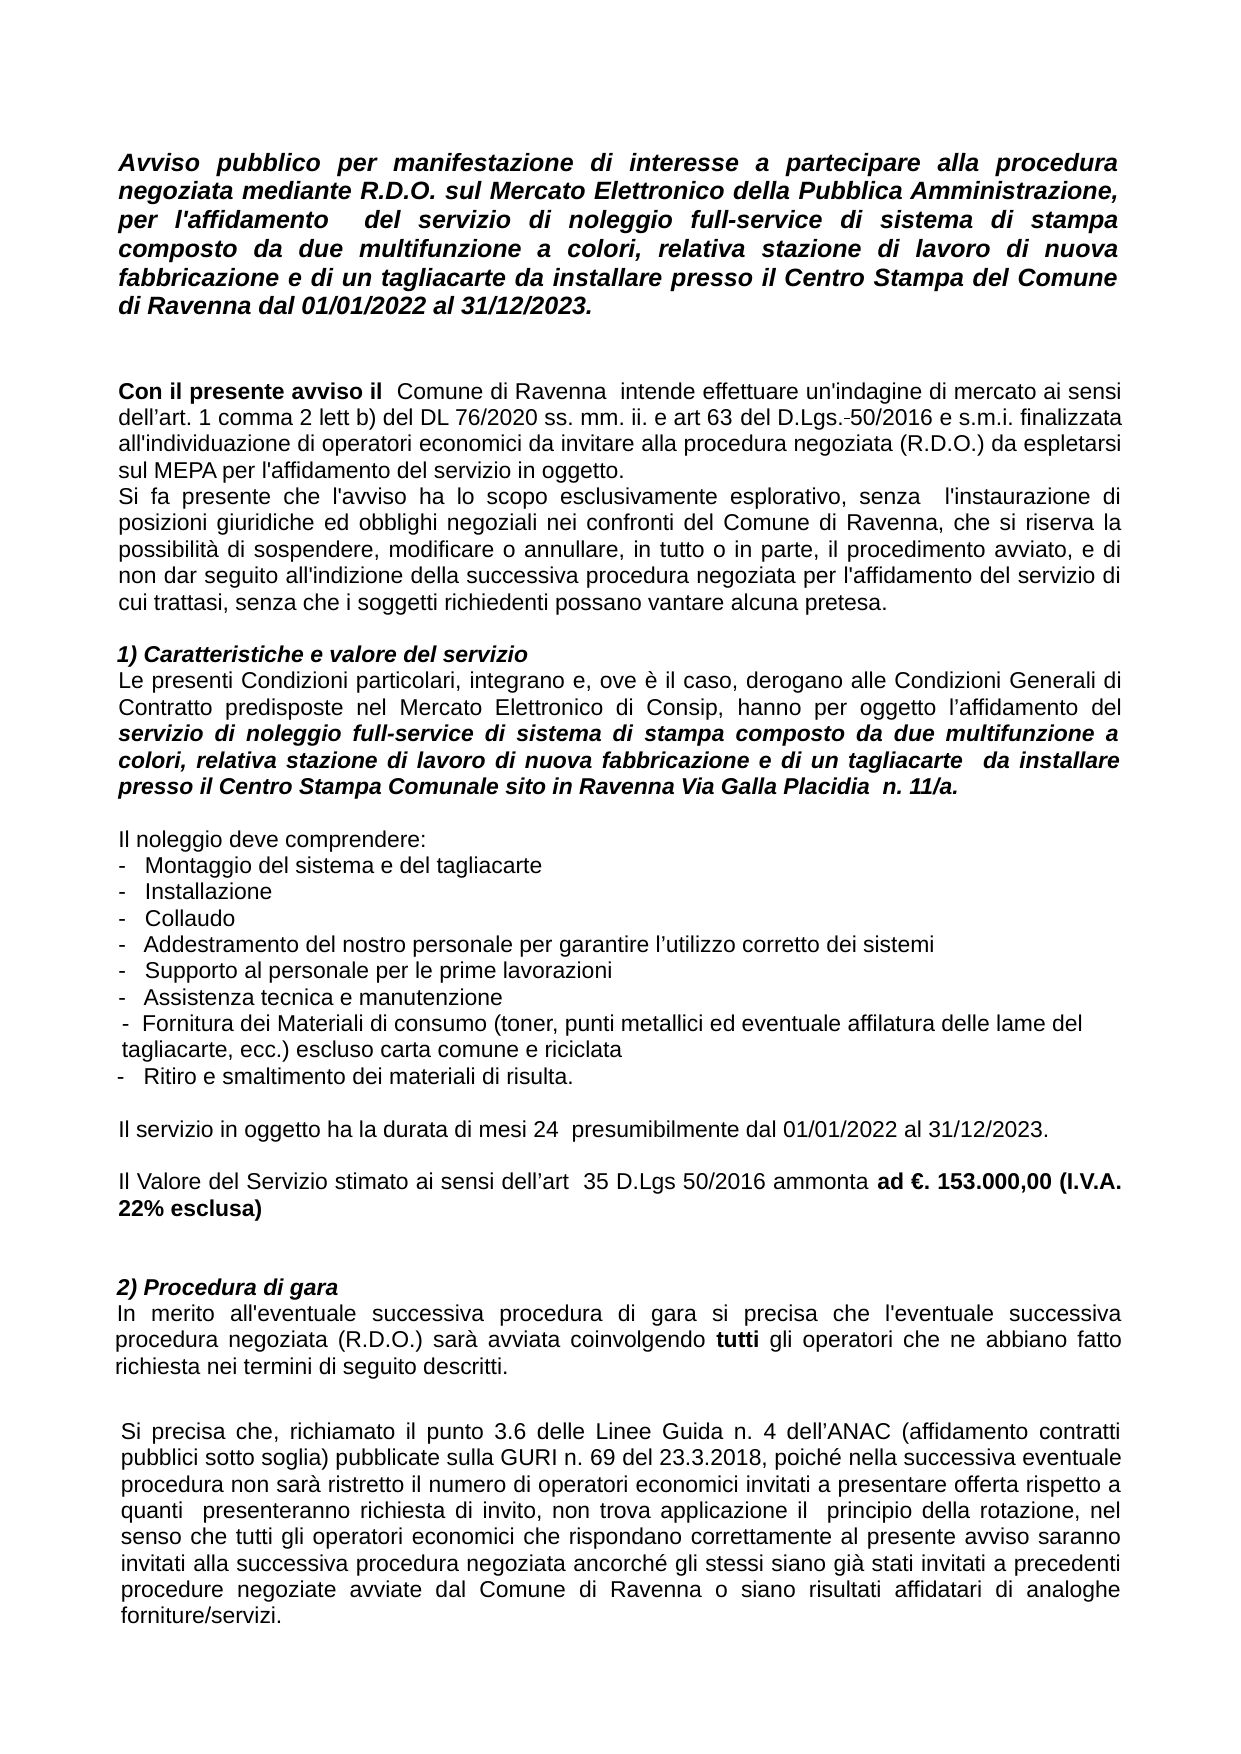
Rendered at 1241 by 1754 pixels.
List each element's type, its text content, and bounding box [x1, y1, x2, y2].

text - Collaudo [118, 905, 1122, 931]
text Il Valore del Servizio stimato ai sensi dell’art 35 D.Lgs 50/2016 ammonta ad €. 153.000,00 (I.V.A. 22% esclusa) [118, 1168, 1122, 1221]
text In merito all'eventuale successiva procedura di gara si precisa che l'eventuale successiva procedura negoziata (R.D.O.) sarà avviata coinvolgendo tutti gli operatori che ne abbiano fatto richiesta nei termini di seguito descritti. [115, 1300, 1122, 1379]
text Avviso pubblico per manifestazione di interesse a partecipare alla procedura negoziata mediante R.D.O. sul Mercato Elettronico della Pubblica Amministrazione, per l'affidamento del servizio di noleggio full-service di sistema di stampa composto da due multifunzione a colori, relativa stazione di lavoro di nuova fabbricazione e di un tagliacarte da installare presso il Centro Stampa del Comune di Ravenna dal 01/01/2022 al 31/12/2023. [118, 148, 1122, 320]
text Con il presente avviso il Comune di Ravenna intende effettuare un'indagine di mercato ai sensi dell’art. 1 comma 2 lett b) del DL 76/2020 ss. mm. ii. e art 63 del D.Lgs. 50/2016 e s.m.i. finalizzata all'individuazione di operatori economici da invitare alla procedura negoziata (R.D.O.) da espletarsi sul MEPA per l'affidamento del servizio in oggetto. [118, 378, 1122, 483]
text Si fa presente che l'avviso ha lo scopo esclusivamente esplorativo, senza l'instaurazione di posizioni giuridiche ed obblighi negoziali nei confronti del Comune di Ravenna, che si riserva la possibilità di sospendere, modificare o annullare, in tutto o in parte, il procedimento avviato, e di non dar seguito all'indizione della successiva procedura negoziata per l'affidamento del servizio di cui trattasi, senza che i soggetti richiedenti possano vantare alcuna pretesa. [118, 483, 1122, 615]
text - Installazione [118, 878, 1122, 905]
text - Addestramento del nostro personale per garantire l’utilizzo corretto dei sistemi [118, 931, 1122, 957]
list - Fornitura dei Materiali di consumo (toner, punti metallici ed eventuale affilatura delle lame del tagliacarte, ecc.) escluso carta comune e riciclata [122, 1010, 1122, 1063]
text - Assistenza tecnica e manutenzione [118, 984, 1122, 1010]
text - Montaggio del sistema e del tagliacarte [118, 852, 1122, 878]
text 1) Caratteristiche e valore del servizio [115, 641, 1122, 667]
list Si precisa che, richiamato il punto 3.6 delle Linee Guida n. 4 dell’ANAC (affidamento contratti pubblici sotto soglia) pubblicate sulla GURI n. 69 del 23.3.2018, poiché nella successiva eventuale procedura non sarà ristretto il numero di operatori economici invitati a presentare offerta rispetto a quanti presenteranno richiesta di invito, non trova applicazione il principio della rotazione, nel senso che tutti gli operatori economici che rispondano correttamente al presente avviso saranno invitati alla successiva procedura negoziata ancorché gli stessi siano già stati invitati a precedenti procedure negoziate avviate dal Comune di Ravenna o siano risultati affidatari di analoghe forniture/servizi. [121, 1418, 1122, 1629]
text Le presenti Condizioni particolari, integrano e, ove è il caso, derogano alle Condizioni Generali di Contratto predisposte nel Mercato Elettronico di Consip, hanno per oggetto l’affidamento del servizio di noleggio full-service di sistema di stampa composto da due multifunzione a colori, relativa stazione di lavoro di nuova fabbricazione e di un tagliacarte da installare presso il Centro Stampa Comunale sito in Ravenna Via Galla Placidia n. 11/a. [118, 667, 1122, 799]
text Il noleggio deve comprendere: [118, 826, 1122, 852]
text Il servizio in oggetto ha la durata di mesi 24 presumibilmente dal 01/01/2022 al 31/12/2023. [118, 1116, 1122, 1142]
list - Ritiro e smaltimento dei materiali di risulta. [117, 1063, 1122, 1089]
text - Supporto al personale per le prime lavorazioni [118, 957, 1122, 984]
text 2) Procedura di gara [115, 1274, 1122, 1300]
